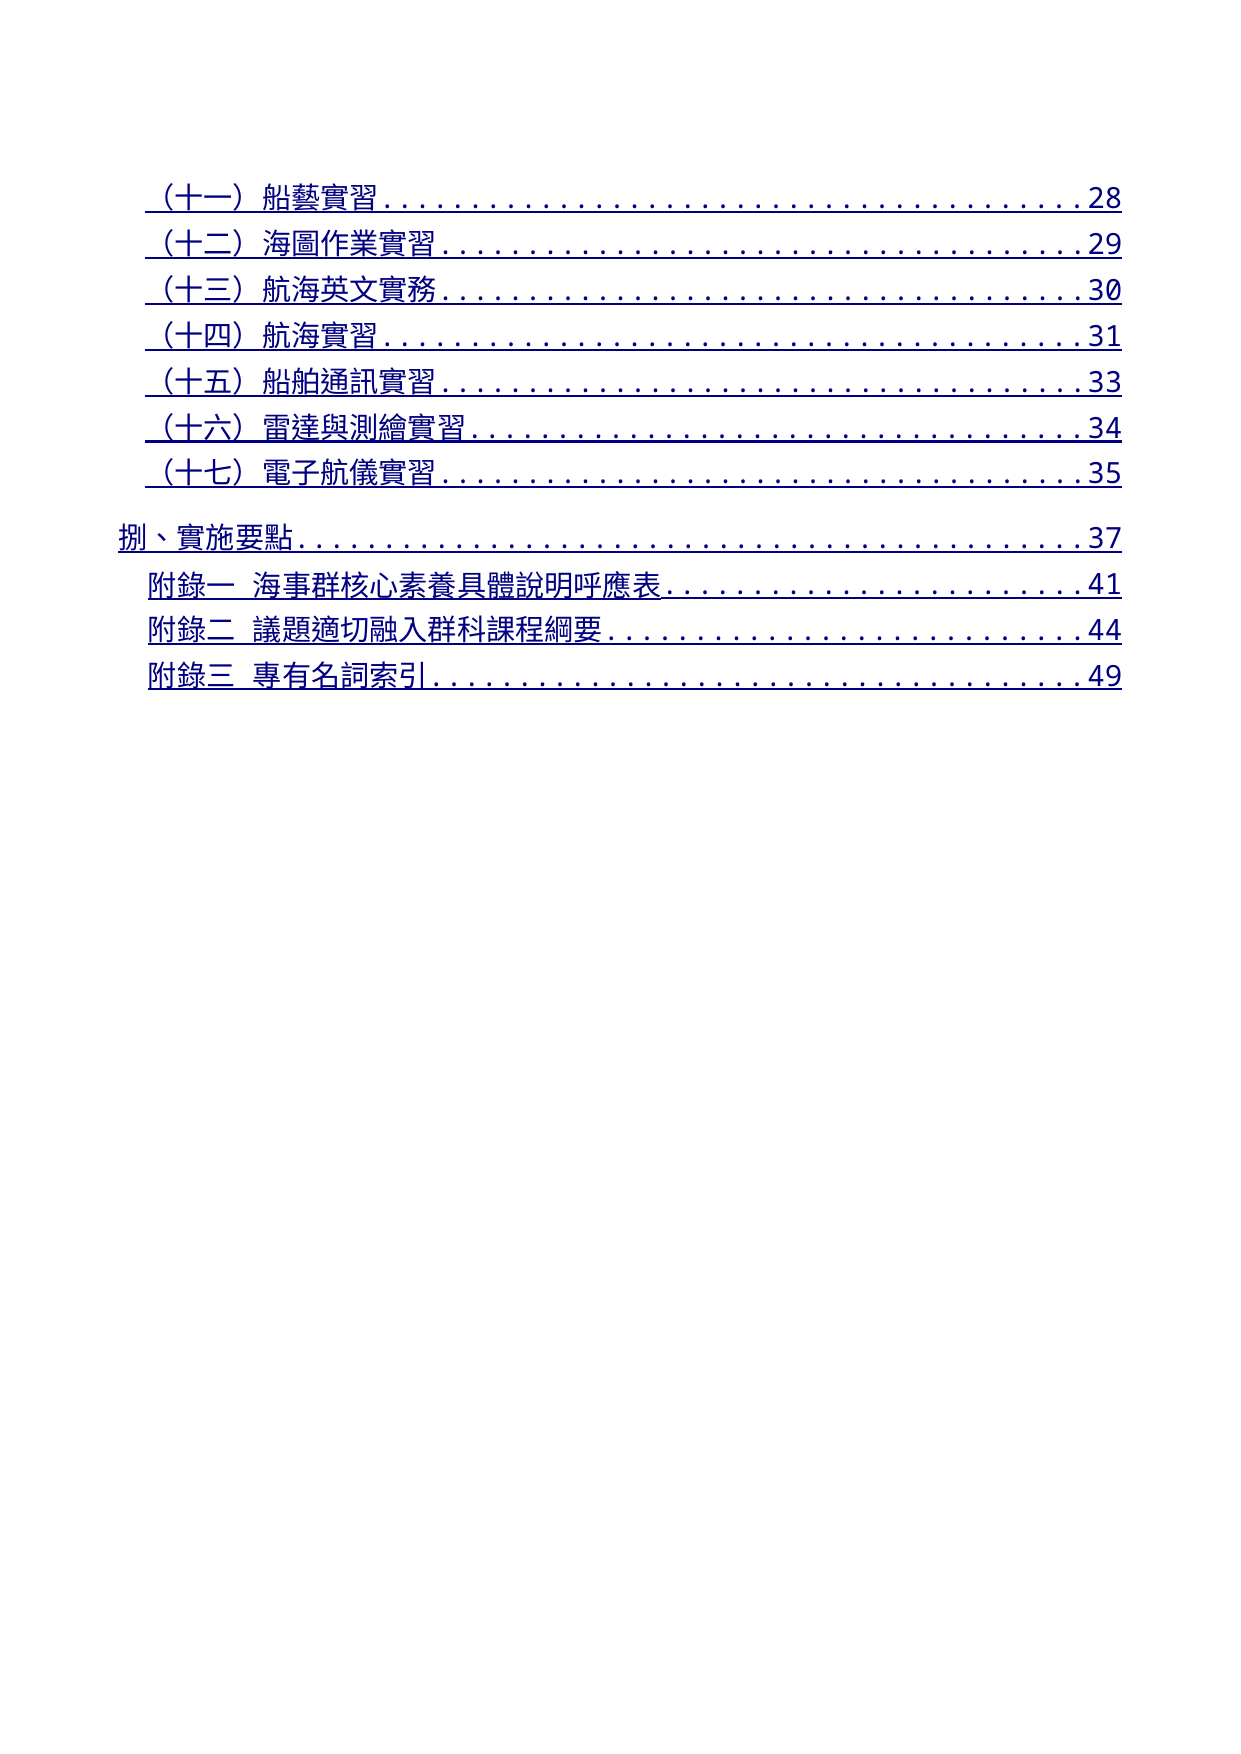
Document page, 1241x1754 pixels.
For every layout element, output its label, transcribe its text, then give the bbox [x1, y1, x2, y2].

text [145, 397, 1122, 401]
text 附錄三 專有名詞索引 49 [118, 649, 1122, 695]
text （十二）海圖作業實習 29 [145, 218, 1122, 257]
text [145, 259, 1122, 264]
text [145, 213, 1122, 218]
text （十一）船藝實習 28 [145, 172, 1122, 211]
text [145, 443, 1122, 447]
text （十五）船舶通訊實習 33 [145, 356, 1122, 395]
text （十七）電子航儀實習 35 [145, 447, 1122, 486]
text 附錄二 議題適切融入群科課程綱要 44 [118, 603, 1122, 649]
text （十三）航海英文實務 30 [145, 264, 1122, 303]
text [145, 305, 1122, 310]
text 附錄一 海事群核心素養具體說明呼應表 41 [118, 558, 1122, 603]
text [145, 488, 1122, 493]
text （十六）雷達與測繪實習 34 [145, 401, 1122, 440]
text 捌、實施要點 37 [118, 512, 1122, 551]
text （十四）航海實習 31 [145, 310, 1122, 349]
text [118, 553, 1122, 558]
text [145, 351, 1122, 356]
